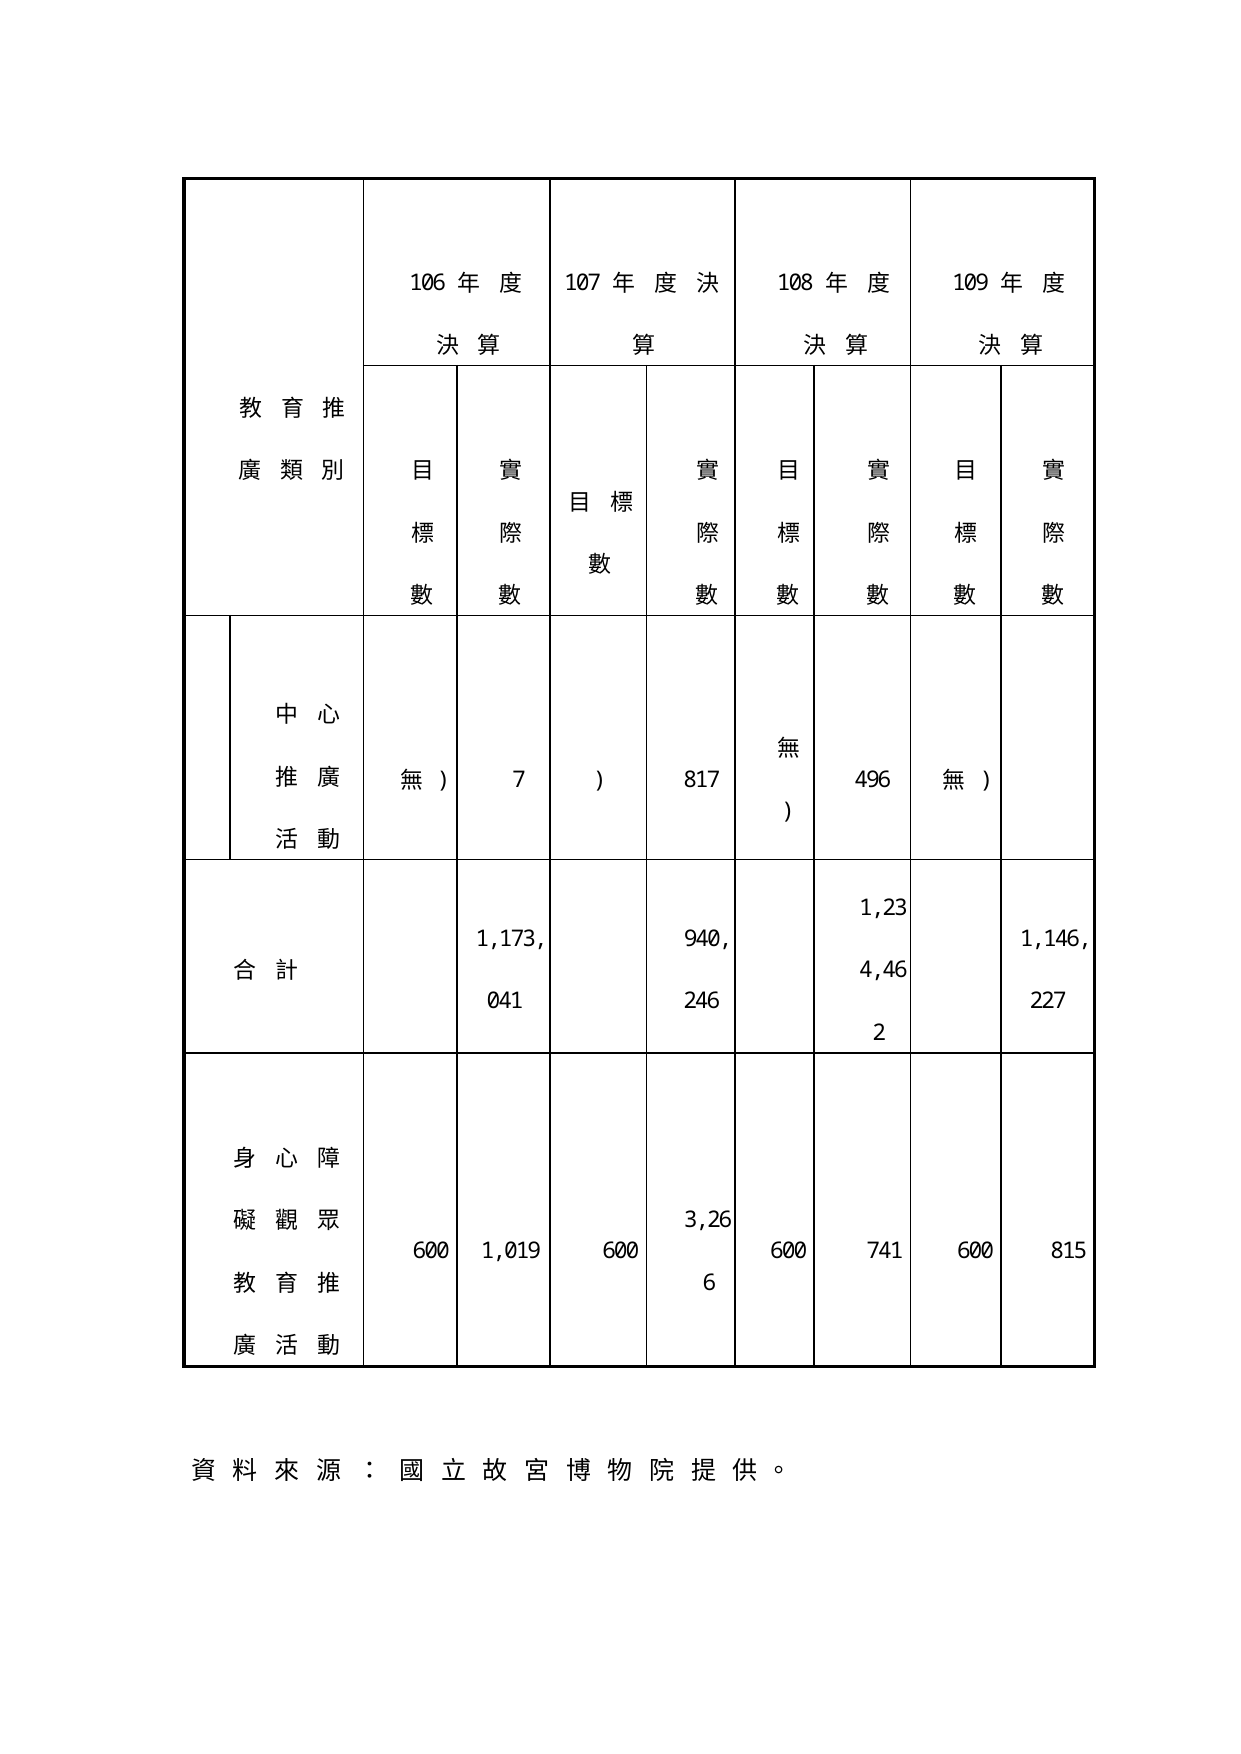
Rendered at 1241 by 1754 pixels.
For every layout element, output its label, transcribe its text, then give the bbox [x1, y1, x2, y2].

table_cell [364, 860, 456, 1052]
table_cell 實際數 [815, 366, 910, 615]
table_cell 實際數 [458, 366, 549, 615]
table_cell 無) [736, 616, 813, 858]
table_cell 身心障礙觀眾教育推廣活動 [186, 1054, 363, 1365]
table_header 109年度決算 [911, 180, 1093, 365]
table_header 108年度決算 [736, 180, 910, 365]
table_cell 496 [815, 616, 910, 858]
table_cell 1,019 [458, 1054, 549, 1365]
table_cell 600 [364, 1054, 456, 1365]
text 資料來源：國立故宮博物院提供。 [183, 1427, 1058, 1490]
table_cell [1002, 616, 1093, 858]
table_cell [736, 860, 813, 1052]
table_cell [911, 860, 1000, 1052]
table_cell [551, 860, 646, 1052]
table_cell 實際數 [1002, 366, 1093, 615]
table_cell 目標數 [551, 366, 646, 615]
table_header 106年度決算 [364, 180, 549, 365]
table_cell 600 [911, 1054, 1000, 1365]
table_cell 1,173,041 [458, 860, 549, 1052]
table_cell 1,146,227 [1002, 860, 1093, 1052]
table_cell 7 [458, 616, 549, 858]
table_header 107年度決算 [551, 180, 734, 365]
table_cell 3,266 [647, 1054, 734, 1365]
table_cell 中心推廣活動 [231, 616, 363, 858]
table_cell 600 [551, 1054, 646, 1365]
table_header 教育推廣類別 [186, 180, 363, 615]
table_cell 741 [815, 1054, 910, 1365]
table_cell 600 [736, 1054, 813, 1365]
table_cell 無) [911, 616, 1000, 858]
table_cell 無) [364, 616, 456, 858]
table_cell 目標數 [911, 366, 1000, 615]
table_cell ) [551, 616, 646, 858]
table_cell 1,234,462 [815, 860, 910, 1052]
table_cell 北部院區 [186, 616, 229, 858]
table_cell 815 [1002, 1054, 1093, 1365]
table_cell 目標數 [736, 366, 813, 615]
table_cell 合計 [186, 860, 363, 1052]
table_cell 817 [647, 616, 734, 858]
table_cell 目標數 [364, 366, 456, 615]
table_cell 940,246 [647, 860, 734, 1052]
table_cell 實際數 [647, 366, 734, 615]
